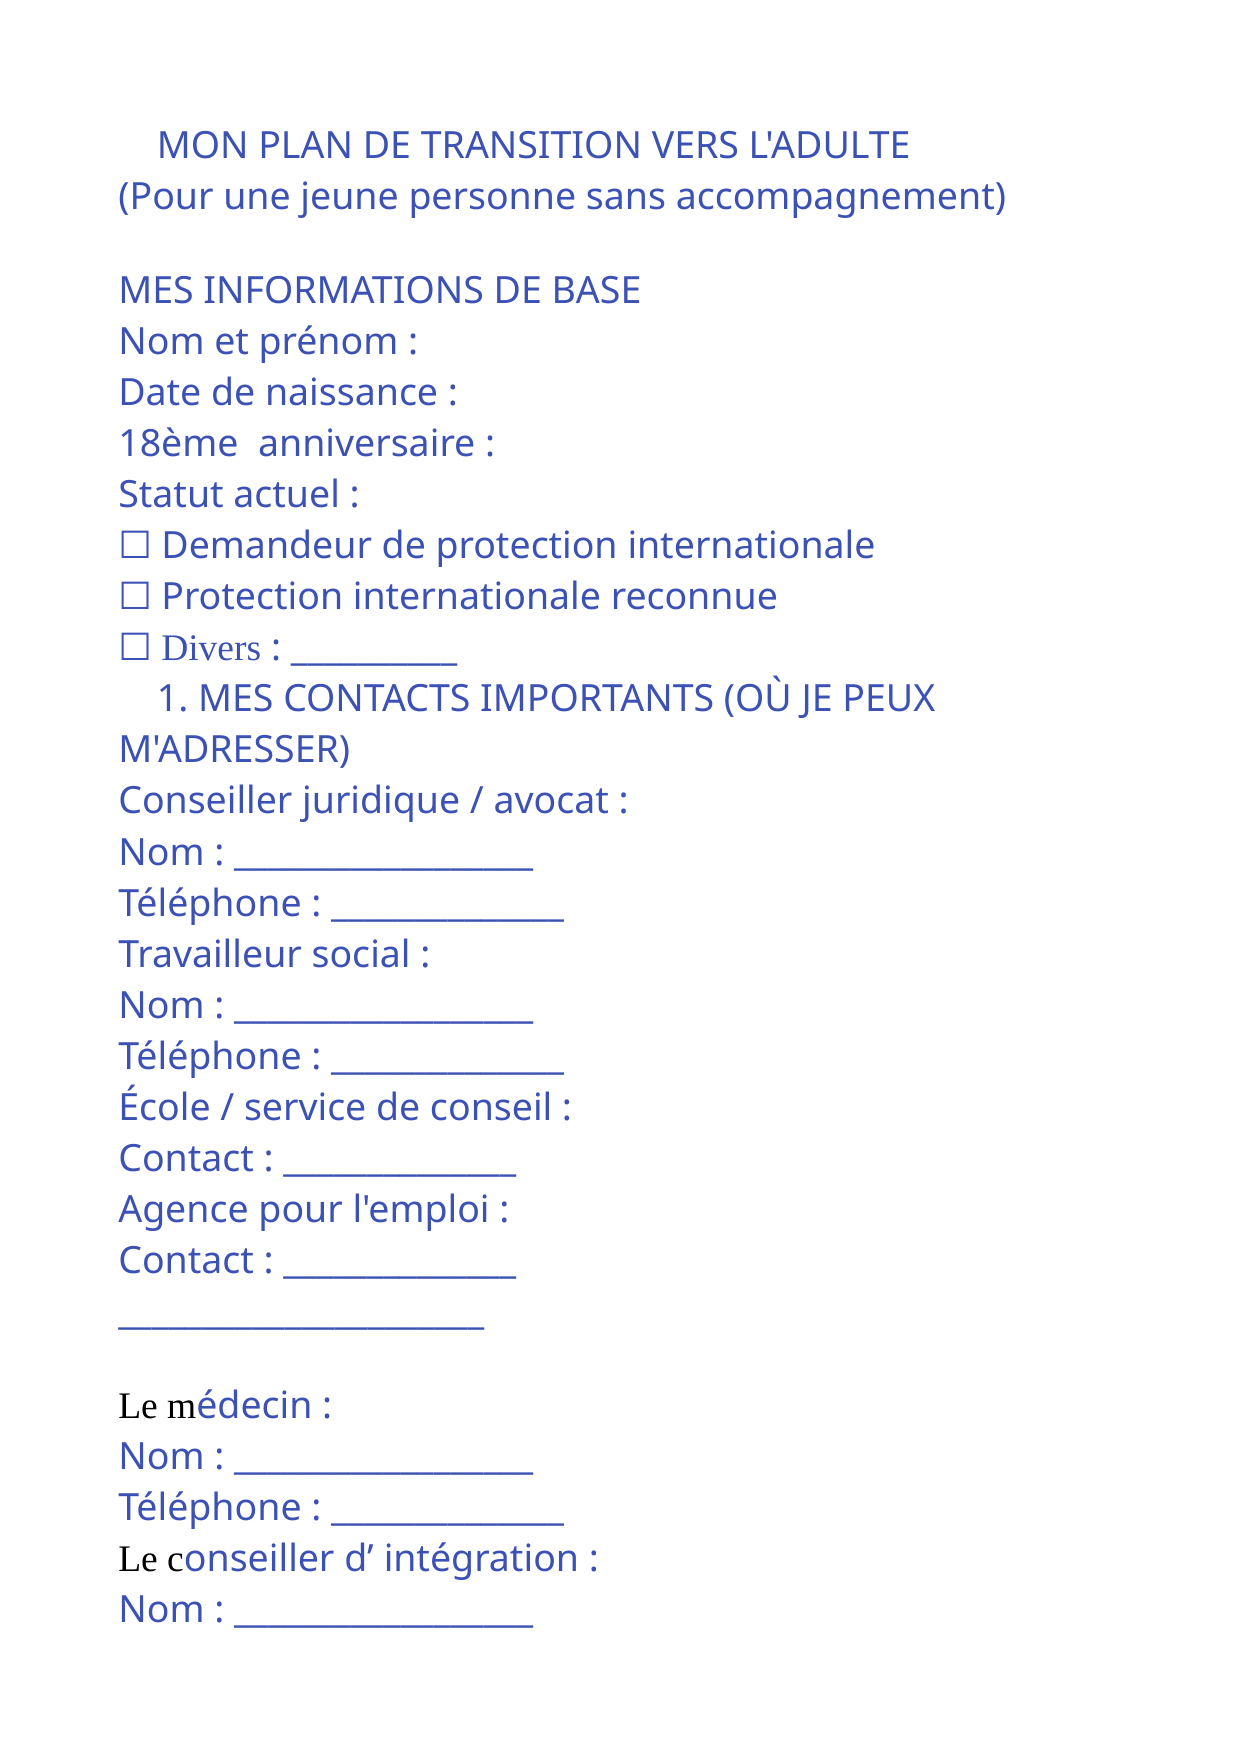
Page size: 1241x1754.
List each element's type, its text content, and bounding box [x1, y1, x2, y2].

text 📘 MON PLAN DE TRANSITION VERS L'ADULTE (Pour une jeune personne sans accompagnement) MES INFORMATIONS DE BASE Nom et prénom : Date de naissance : 18ème anniversaire : Statut actuel : ☐ Demandeur de protection internationale ☐ Protection internationale reconnue ☐ Divers : __________ [118, 118, 1122, 672]
text 📌 1. MES CONTACTS IMPORTANTS (OÙ JE PEUX M'ADRESSER) Conseiller juridique / avocat : Nom : __________________ Téléphone : ______________ Travailleur social : Nom : __________________ Téléphone : ______________ École / service de conseil : Contact : ______________ Agence pour l'emploi : Contact : ______________ ______________________ Le médecin : Nom : __________________ Téléphone : ______________ Le conseiller d’ intégration : Nom : __________________ [118, 672, 1122, 1633]
